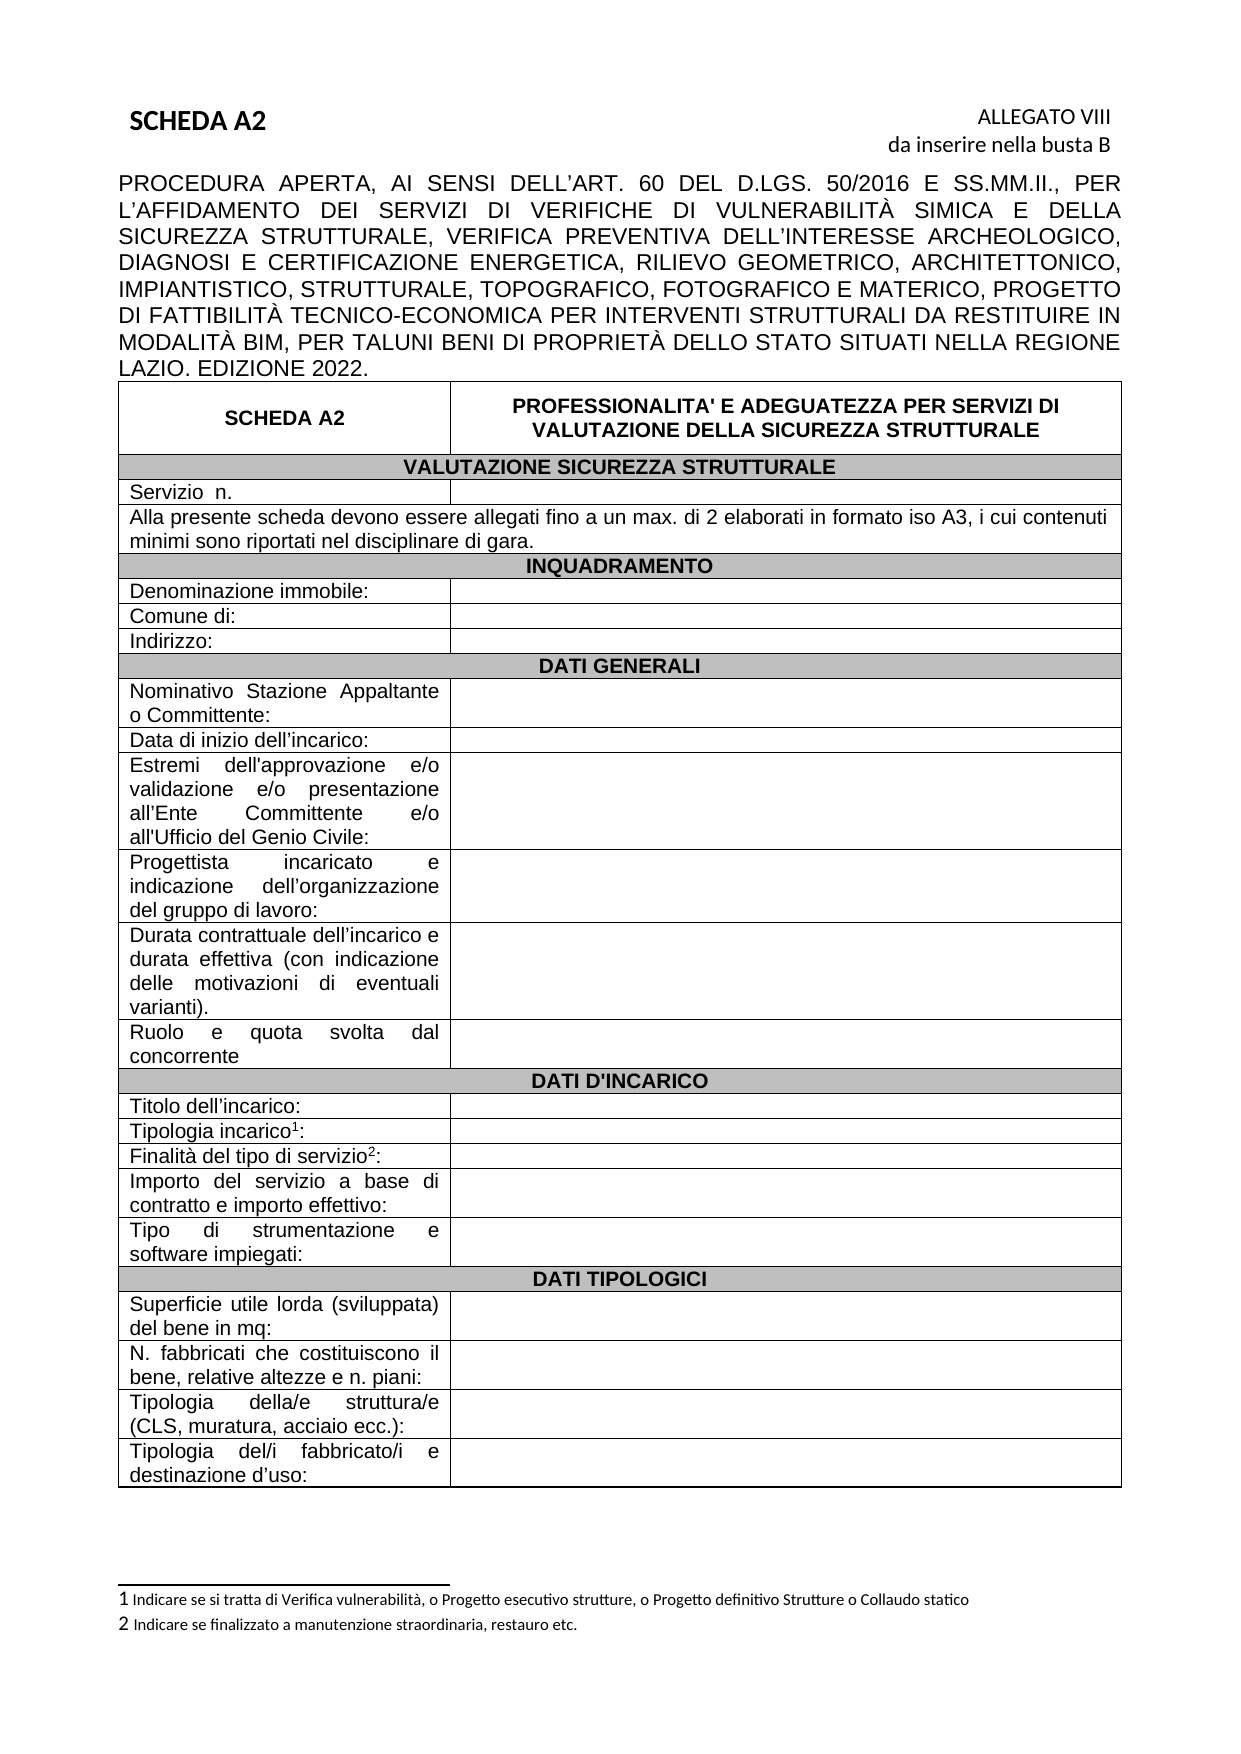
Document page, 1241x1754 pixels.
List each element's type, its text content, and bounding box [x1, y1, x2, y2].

table_cell Superficie utile lorda (sviluppata) del bene in mq: [119, 1292, 450, 1339]
table_cell [451, 1020, 1121, 1068]
table_cell Progettista incaricato e indicazione dell’organizzazione del gruppo di lavoro: [119, 850, 450, 922]
table_cell Denominazione immobile: [119, 579, 450, 603]
table_cell Tipologia del/i fabbricato/i e destinazione d’uso: [119, 1439, 450, 1486]
table_cell [451, 629, 1121, 653]
table_header SCHEDA A2 [119, 382, 450, 454]
table_cell Tipologia incarico: [119, 1119, 450, 1143]
table_cell [451, 923, 1121, 1019]
table_cell Servizio n. [119, 480, 450, 504]
table_cell [451, 1390, 1121, 1437]
table_cell Indirizzo: [119, 629, 450, 653]
table_cell Nominativo Stazione Appaltante o Committente: [119, 679, 450, 727]
table_cell [451, 1341, 1121, 1388]
table_cell [451, 1144, 1121, 1168]
table_cell [451, 1094, 1121, 1118]
table_header PROFESSIONALITA' E ADEGUATEZZA PER SERVIZI DI VALUTAZIONE DELLA SICUREZZA STRUTTURALE [451, 382, 1121, 454]
table_cell Alla presente scheda devono essere allegati fino a un max. di 2 elaborati in formato iso A3, i cui contenuti minimi sono riportati nel disciplinare di gara. [119, 505, 1121, 553]
table_cell [451, 604, 1121, 628]
table_cell Data di inizio dell’incarico: [119, 728, 450, 752]
table_cell [451, 1292, 1121, 1339]
table_cell Finalità del tipo di servizio: [119, 1144, 450, 1168]
table_cell Importo del servizio a base di contratto e importo effettivo: [119, 1169, 450, 1217]
table_cell Ruolo e quota svolta dal concorrente [119, 1020, 450, 1068]
table_cell N. fabbricati che costituiscono il bene, relative altezze e n. piani: [119, 1341, 450, 1388]
table_cell [451, 728, 1121, 752]
table_cell Comune di: [119, 604, 450, 628]
table_cell INQUADRAMENTO [119, 554, 1121, 578]
table_cell [451, 1439, 1121, 1486]
table_cell Titolo dell’incarico: [119, 1094, 450, 1118]
table_cell [451, 1169, 1121, 1217]
table_cell [451, 850, 1121, 922]
table_cell [451, 1218, 1121, 1266]
table_cell [451, 753, 1121, 849]
table_cell [451, 579, 1121, 603]
table_cell [451, 1119, 1121, 1143]
table_cell Tipo di strumentazione e software impiegati: [119, 1218, 450, 1266]
table_cell Durata contrattuale dell’incarico e durata effettiva (con indicazione delle motivazioni di eventuali varianti). [119, 923, 450, 1019]
table_cell Estremi dell'approvazione e/o validazione e/o presentazione all’Ente Committente e/o all'Ufficio del Genio Civile: [119, 753, 450, 849]
table_cell DATI D'INCARICO [119, 1069, 1121, 1093]
table_cell Tipologia della/e struttura/e (CLS, muratura, acciaio ecc.): [119, 1390, 450, 1437]
table_cell DATI GENERALI [119, 654, 1121, 678]
table_cell [451, 480, 1121, 504]
table_cell [451, 679, 1121, 727]
table_cell DATI TIPOLOGICI [119, 1267, 1121, 1291]
table_cell VALUTAZIONE SICUREZZA STRUTTURALE [119, 455, 1121, 479]
